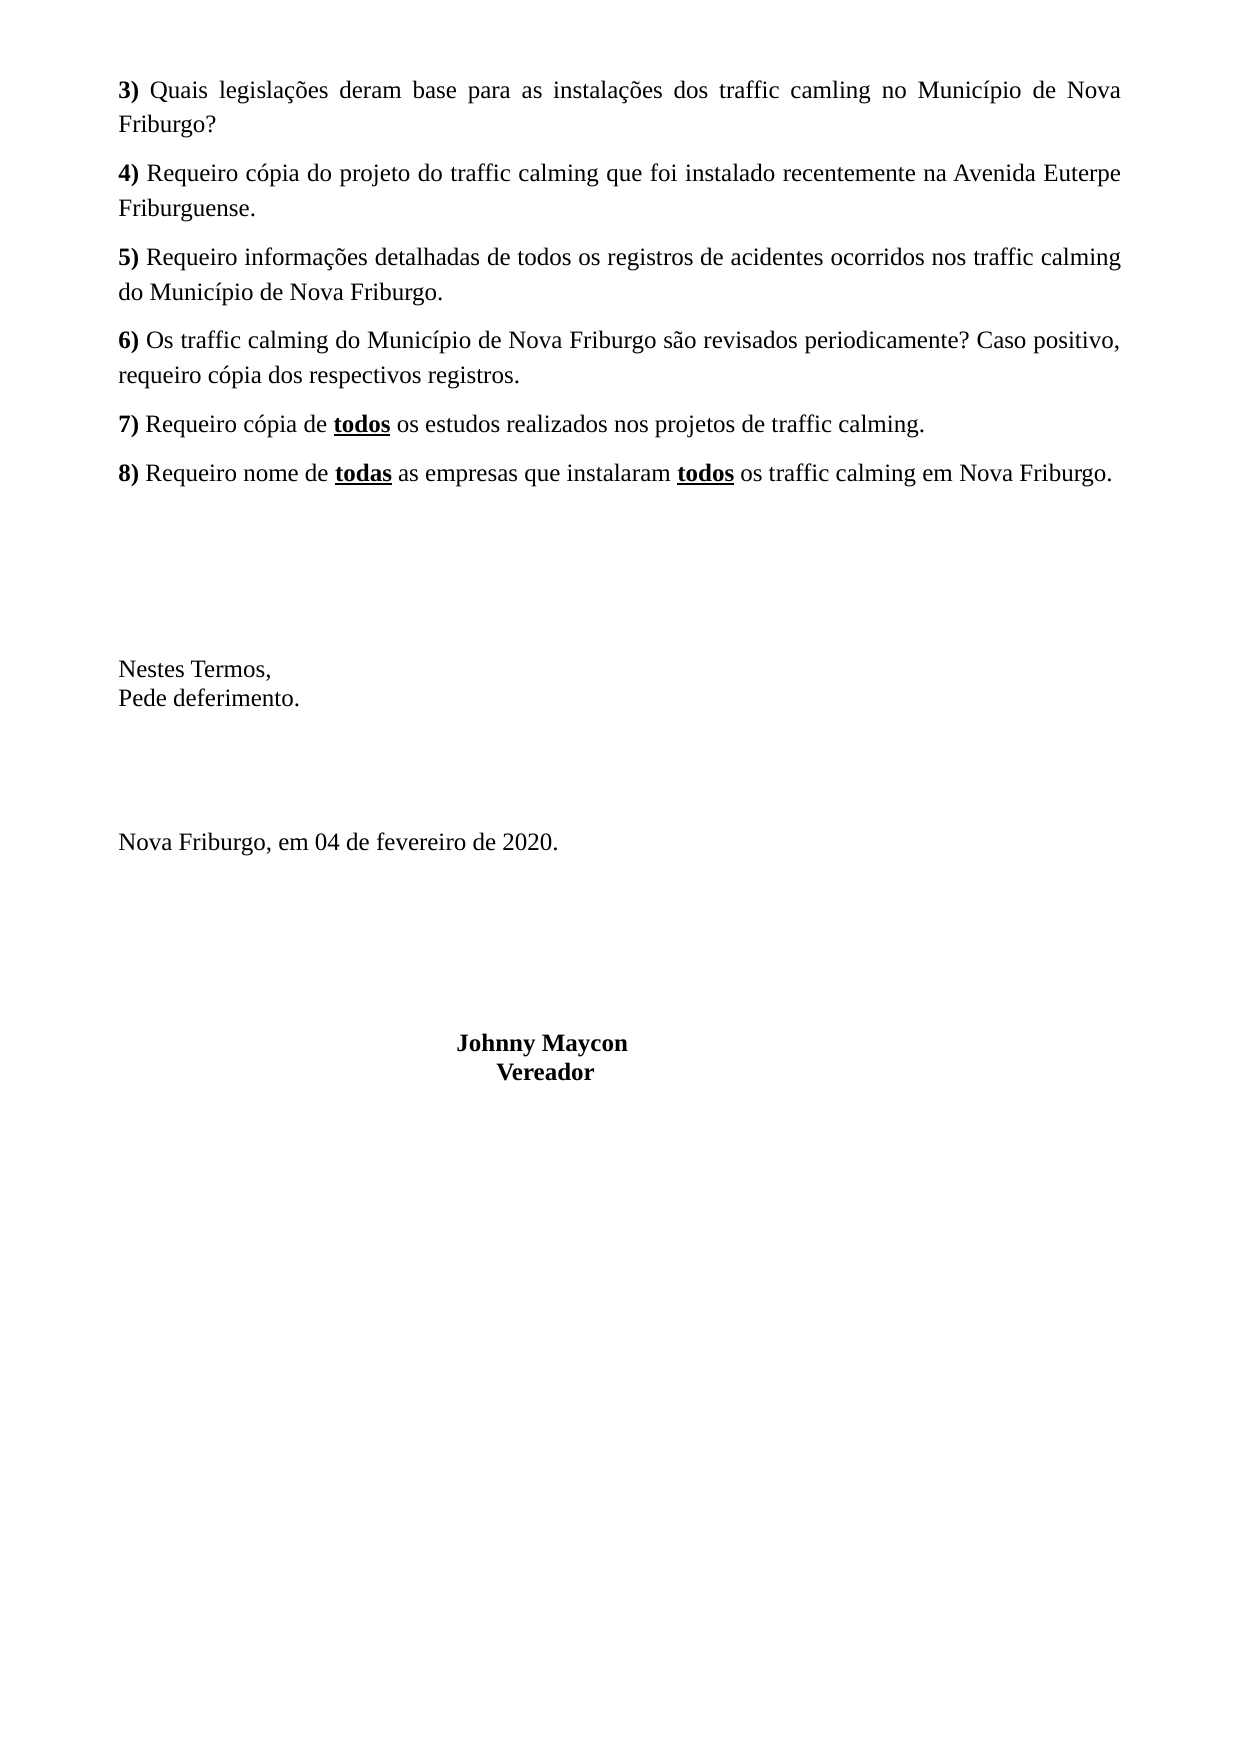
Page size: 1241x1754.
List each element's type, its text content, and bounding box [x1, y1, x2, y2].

text Vereador [118, 1057, 1122, 1086]
text 4) Requeiro cópia do projeto do traffic calming que foi instalado recentemente na Avenida Euterpe Friburguense. [118, 158, 1122, 222]
text Nova Friburgo, em 04 de fevereiro de 2020. [118, 827, 1122, 856]
text 6) Os traffic calming do Município de Nova Friburgo são revisados periodicamente? Caso positivo, requeiro cópia dos respectivos registros. [118, 326, 1122, 389]
text 8) Requeiro nome de todas as empresas que instalaram todos os traffic calming em Nova Friburgo. [118, 458, 1122, 487]
text 7) Requeiro cópia de todos os estudos realizados nos projetos de traffic calming. [118, 409, 1122, 438]
text Nestes Termos, [118, 654, 1122, 683]
text 5) Requeiro informações detalhadas de todos os registros de acidentes ocorridos nos traffic calming do Município de Nova Friburgo. [118, 242, 1122, 305]
text Johnny Maycon [118, 1028, 1122, 1057]
text 3) Quais legislações deram base para as instalações dos traffic camling no Município de Nova Friburgo? [118, 75, 1122, 138]
text Pede deferimento. [118, 683, 1122, 712]
